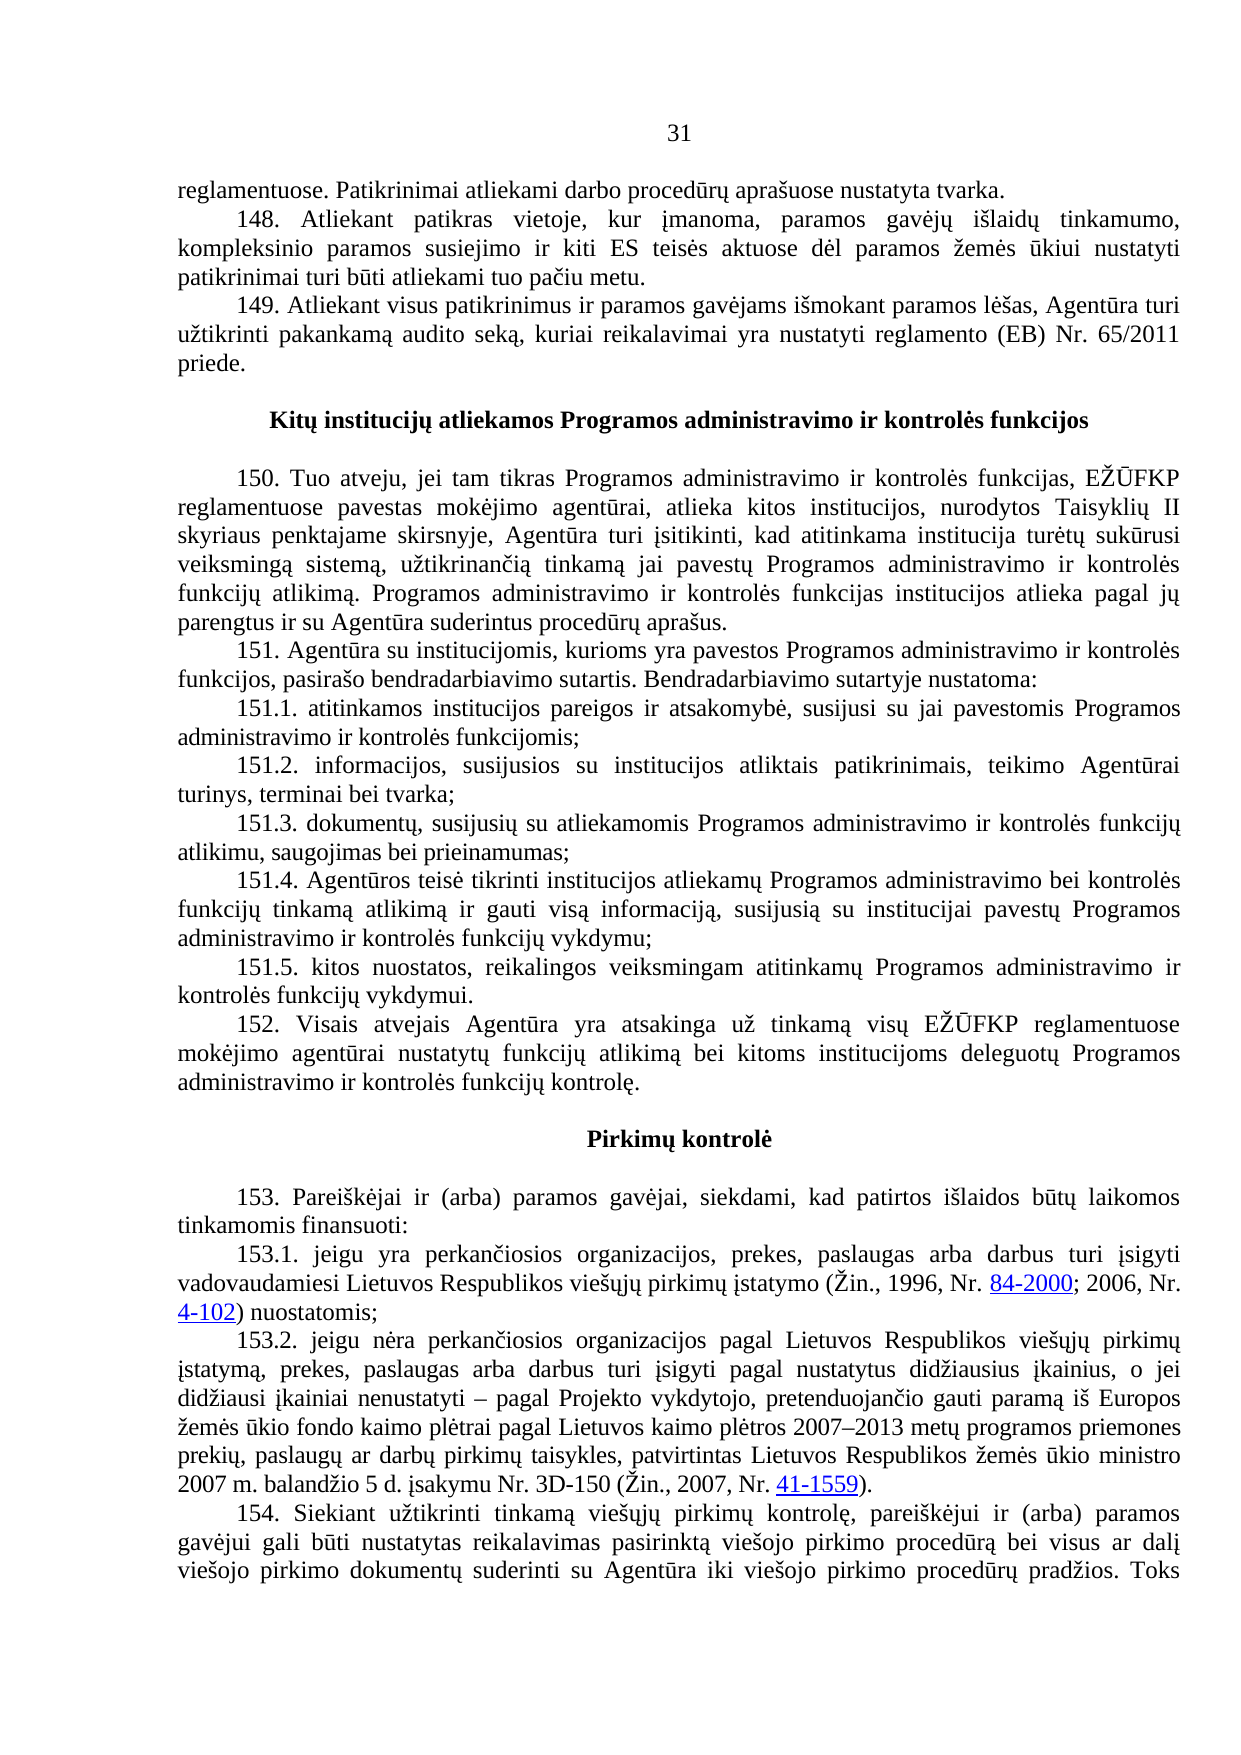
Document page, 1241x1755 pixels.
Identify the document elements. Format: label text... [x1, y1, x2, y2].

text 150. Tuo atveju, jei tam tikras Programos administravimo ir kontrolės funkcijas, EŽŪFKP reglamentuose pavestas mokėjimo agentūrai, atlieka kitos institucijos, nurodytos Taisyklių II skyriaus penktajame skirsnyje, Agentūra turi įsitikinti, kad atitinkama institucija turėtų sukūrusi veiksmingą sistemą, užtikrinančią tinkamą jai pavestų Programos administravimo ir kontrolės funkcijų atlikimą. Programos administravimo ir kontrolės funkcijas institucijos atlieka pagal jų parengtus ir su Agentūra suderintus procedūrų aprašus. [177, 463, 1181, 636]
text Kitų institucijų atliekamos Programos administravimo ir kontrolės funkcijos [177, 406, 1181, 434]
text 153.1. jeigu yra perkančiosios organizacijos, prekes, paslaugas arba darbus turi įsigyti vadovaudamiesi Lietuvos Respublikos viešųjų pirkimų įstatymo (Žin., 1996, Nr. 84-2000; 2006, Nr. 4-102) nuostatomis; [177, 1239, 1181, 1326]
text 148. Atliekant patikras vietoje, kur įmanoma, paramos gavėjų išlaidų tinkamumo, kompleksinio paramos susiejimo ir kiti ES teisės aktuose dėl paramos žemės ūkiui nustatyti patikrinimai turi būti atliekami tuo pačiu metu. [177, 204, 1181, 291]
text 151.4. Agentūros teisė tikrinti institucijos atliekamų Programos administravimo bei kontrolės funkcijų tinkamą atlikimą ir gauti visą informaciją, susijusią su institucijai pavestų Programos administravimo ir kontrolės funkcijų vykdymu; [177, 866, 1181, 952]
text 151.2. informacijos, susijusios su institucijos atliktais patikrinimais, teikimo Agentūrai turinys, terminai bei tvarka; [177, 751, 1181, 808]
text Pirkimų kontrolė [177, 1124, 1181, 1153]
text 151.5. kitos nuostatos, reikalingos veiksmingam atitinkamų Programos administravimo ir kontrolės funkcijų vykdymui. [177, 952, 1181, 1009]
text 151. Agentūra su institucijomis, kurioms yra pavestos Programos administravimo ir kontrolės funkcijos, pasirašo bendradarbiavimo sutartis. Bendradarbiavimo sutartyje nustatoma: [177, 636, 1181, 693]
text 151.3. dokumentų, susijusių su atliekamomis Programos administravimo ir kontrolės funkcijų atlikimu, saugojimas bei prieinamumas; [177, 808, 1181, 866]
text 153. Pareiškėjai ir (arba) paramos gavėjai, siekdami, kad patirtos išlaidos būtų laikomos tinkamomis finansuoti: [177, 1182, 1181, 1239]
text 153.2. jeigu nėra perkančiosios organizacijos pagal Lietuvos Respublikos viešųjų pirkimų įstatymą, prekes, paslaugas arba darbus turi įsigyti pagal nustatytus didžiausius įkainius, o jei didžiausi įkainiai nenustatyti – pagal Projekto vykdytojo, pretenduojančio gauti paramą iš Europos žemės ūkio fondo kaimo plėtrai pagal Lietuvos kaimo plėtros 2007–2013 metų programos priemones prekių, paslaugų ar darbų pirkimų taisykles, patvirtintas Lietuvos Respublikos žemės ūkio ministro 2007 m. balandžio 5 d. įsakymu Nr. 3D-150 (Žin., 2007, Nr. 41-1559). [177, 1326, 1181, 1498]
text 152. Visais atvejais Agentūra yra atsakinga už tinkamą visų EŽŪFKP reglamentuose mokėjimo agentūrai nustatytų funkcijų atlikimą bei kitoms institucijoms deleguotų Programos administravimo ir kontrolės funkcijų kontrolę. [177, 1009, 1181, 1096]
text 154. Siekiant užtikrinti tinkamą viešųjų pirkimų kontrolę, pareiškėjui ir (arba) paramos gavėjui gali būti nustatytas reikalavimas pasirinktą viešojo pirkimo procedūrą bei visus ar dalį viešojo pirkimo dokumentų suderinti su Agentūra iki viešojo pirkimo procedūrų pradžios. Toks [177, 1498, 1181, 1584]
text 151.1. atitinkamos institucijos pareigos ir atsakomybė, susijusi su jai pavestomis Programos administravimo ir kontrolės funkcijomis; [177, 693, 1181, 751]
text reglamentuose. Patikrinimai atliekami darbo procedūrų aprašuose nustatyta tvarka. [177, 176, 1181, 204]
text 149. Atliekant visus patikrinimus ir paramos gavėjams išmokant paramos lėšas, Agentūra turi užtikrinti pakankamą audito seką, kuriai reikalavimai yra nustatyti reglamento (EB) Nr. 65/2011 priede. [177, 291, 1181, 377]
